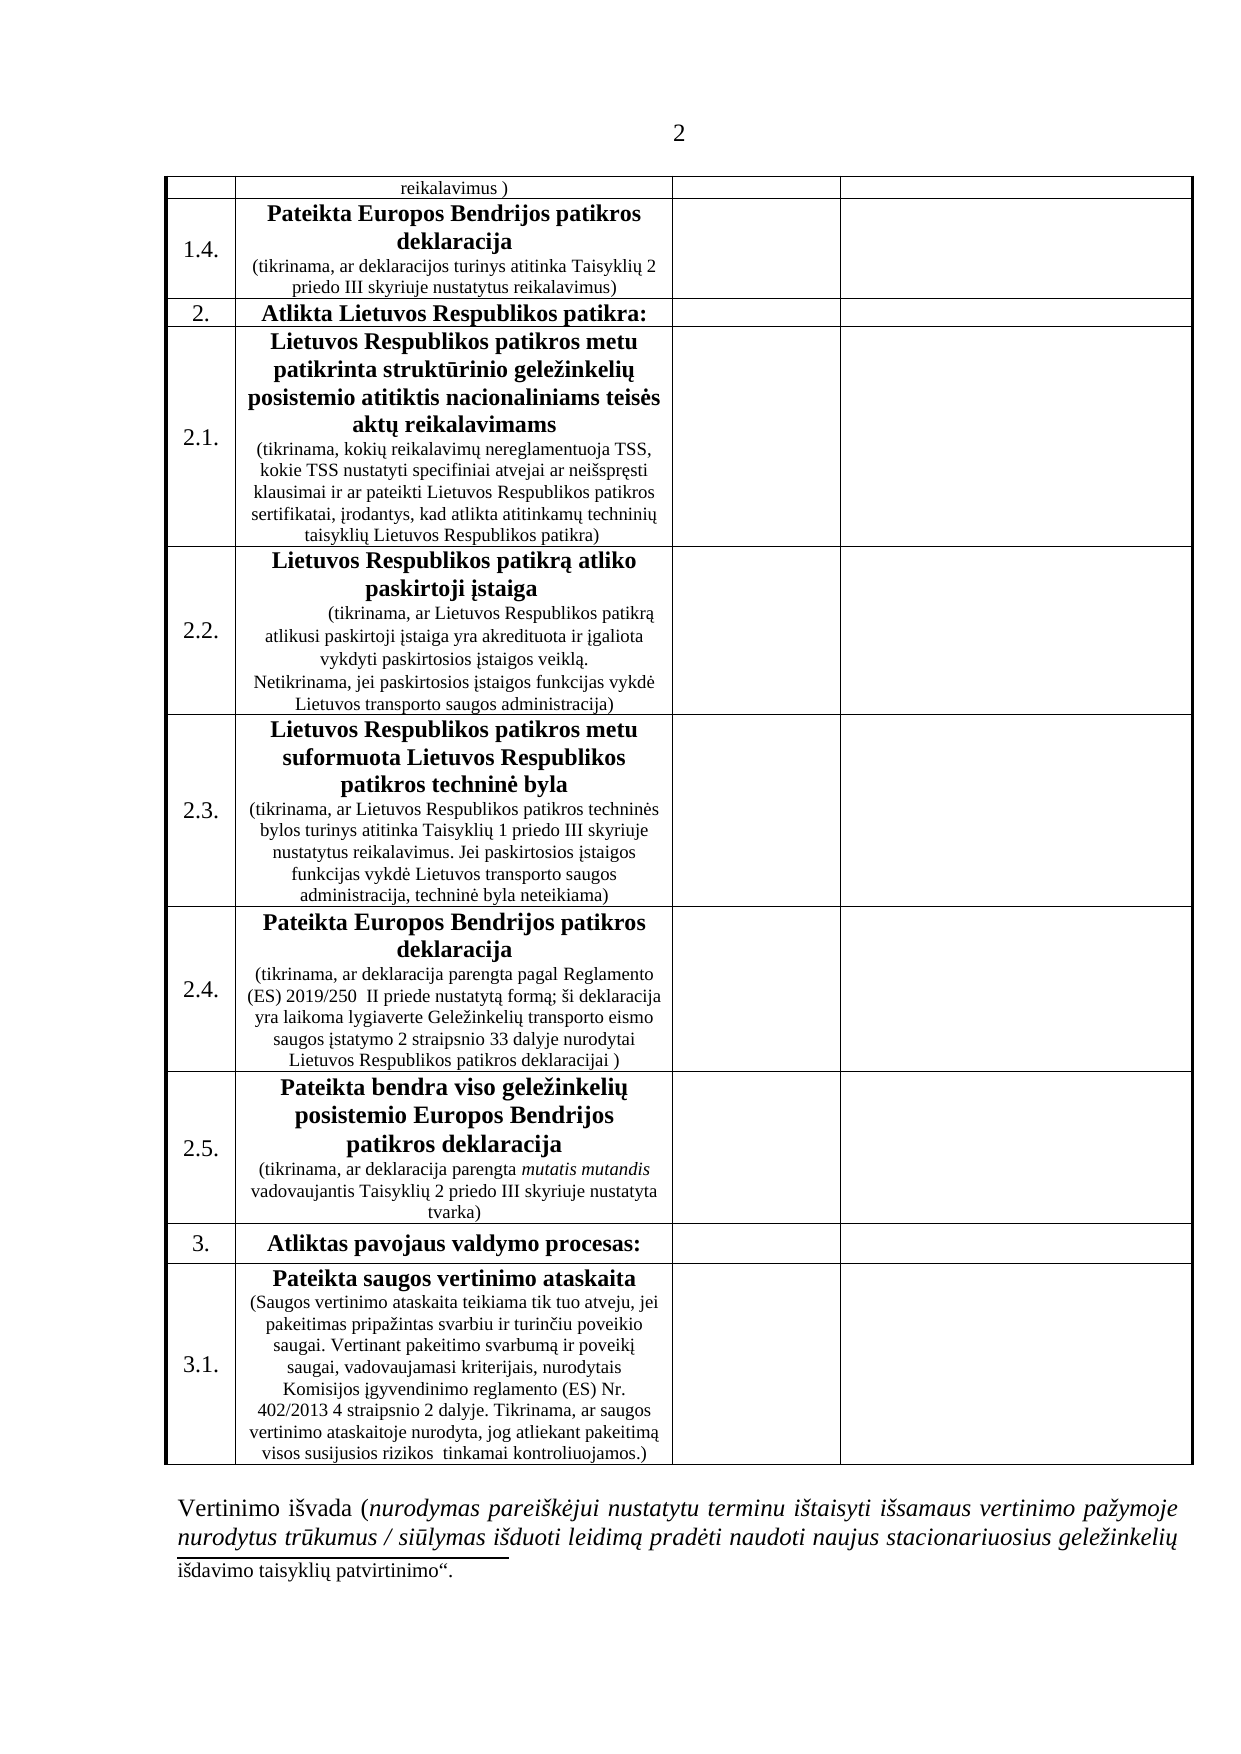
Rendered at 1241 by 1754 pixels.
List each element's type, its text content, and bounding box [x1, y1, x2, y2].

table_cell [673, 907, 840, 1071]
table_cell Lietuvos Respublikos patikros metu suformuota Lietuvos Respublikos patikros techninė byla (tikrinama, ar Lietuvos Respublikos patikros techninės bylos turinys atitinka Taisyklių 1 priedo III skyriuje nustatytus reikalavimus. Jei paskirtosios įstaigos funkcijas vykdė Lietuvos transporto saugos administracija, techninė byla neteikiama) [236, 715, 672, 906]
table_cell [841, 177, 1191, 198]
table_cell Lietuvos Respublikos patikros metu patikrinta struktūrinio geležinkelių posistemio atitiktis nacionaliniams teisės aktų reikalavimams (tikrinama, kokių reikalavimų nereglamentuoja TSS, kokie TSS nustatyti specifiniai atvejai ar neišspręsti klausimai ir ar pateikti Lietuvos Respublikos patikros sertifikatai, įrodantys, kad atlikta atitinkamų techninių taisyklių Lietuvos Respublikos patikra) [236, 327, 672, 546]
table_cell [841, 1264, 1191, 1464]
table_cell [673, 299, 840, 326]
table_cell [841, 1072, 1191, 1223]
table_cell Pateikta Europos Bendrijos patikros deklaracija (tikrinama, ar deklaracija parengta pagal Reglamento (ES) 2019/250 II priede nustatytą formą; ši deklaracija yra laikoma lygiaverte Geležinkelių transporto eismo saugos įstatymo 2 straipsnio 33 dalyje nurodytai Lietuvos Respublikos patikros deklaracijai ) [236, 907, 672, 1071]
table_cell Lietuvos Respublikos patikrą atliko paskirtoji įstaiga (tikrinama, ar Lietuvos Respublikos patikrą atlikusi paskirtoji įstaiga yra akredituota ir įgaliota vykdyti paskirtosios įstaigos veiklą. Netikrinama, jei paskirtosios įstaigos funkcijas vykdė Lietuvos transporto saugos administracija) [236, 547, 672, 714]
table_cell [841, 1224, 1191, 1262]
table_cell [841, 715, 1191, 906]
table_cell Atliktas pavojaus valdymo procesas: [236, 1224, 672, 1262]
table_cell 2. [168, 299, 235, 326]
table_cell 2.4. [168, 907, 235, 1071]
table_cell Pateikta Europos Bendrijos patikros deklaracija (tikrinama, ar deklaracijos turinys atitinka Taisyklių 2 priedo III skyriuje nustatytus reikalavimus) [236, 199, 672, 298]
table_cell 3. [168, 1224, 235, 1262]
table_cell [673, 199, 840, 298]
table_cell [673, 547, 840, 714]
table_cell [168, 177, 235, 198]
table_cell [673, 1072, 840, 1223]
table_cell [841, 299, 1191, 326]
table_cell 2.5. [168, 1072, 235, 1223]
table_cell Pateikta saugos vertinimo ataskaita (Saugos vertinimo ataskaita teikiama tik tuo atveju, jei pakeitimas pripažintas svarbiu ir turinčiu poveikio saugai. Vertinant pakeitimo svarbumą ir poveikį saugai, vadovaujamasi kriterijais, nurodytais Komisijos įgyvendinimo reglamento (ES) Nr. 402/2013 4 straipsnio 2 dalyje. Tikrinama, ar saugos vertinimo ataskaitoje nurodyta, jog atliekant pakeitimą visos susijusios rizikos tinkamai kontroliuojamos.) [236, 1264, 672, 1464]
table_cell reikalavimus ) [236, 177, 672, 198]
table_cell 2.2. [168, 547, 235, 714]
table_cell [841, 547, 1191, 714]
table_cell [673, 327, 840, 546]
table_cell [841, 907, 1191, 1071]
table_cell [673, 715, 840, 906]
table_cell [673, 1224, 840, 1262]
text Vertinimo išvada (nurodymas pareiškėjui nustatytu terminu ištaisyti išsamaus vertinimo pažymoje nurodytus trūkumus / siūlymas išduoti leidimą pradėti naudoti naujus stacionariuosius geležinkelių [177, 1493, 1181, 1551]
table_cell [673, 177, 840, 198]
table_cell 2.3. [168, 715, 235, 906]
table_cell [841, 199, 1191, 298]
table_cell 2.1. [168, 327, 235, 546]
table_cell [841, 327, 1191, 546]
table_cell Pateikta bendra viso geležinkelių posistemio Europos Bendrijos patikros deklaracija (tikrinama, ar deklaracija parengta mutatis mutandis vadovaujantis Taisyklių 2 priedo III skyriuje nustatyta tvarka) [236, 1072, 672, 1223]
table_cell [673, 1264, 840, 1464]
table_cell 1.4. [168, 199, 235, 298]
table_cell 3.1. [168, 1264, 235, 1464]
table_cell Atlikta Lietuvos Respublikos patikra: [236, 299, 672, 326]
